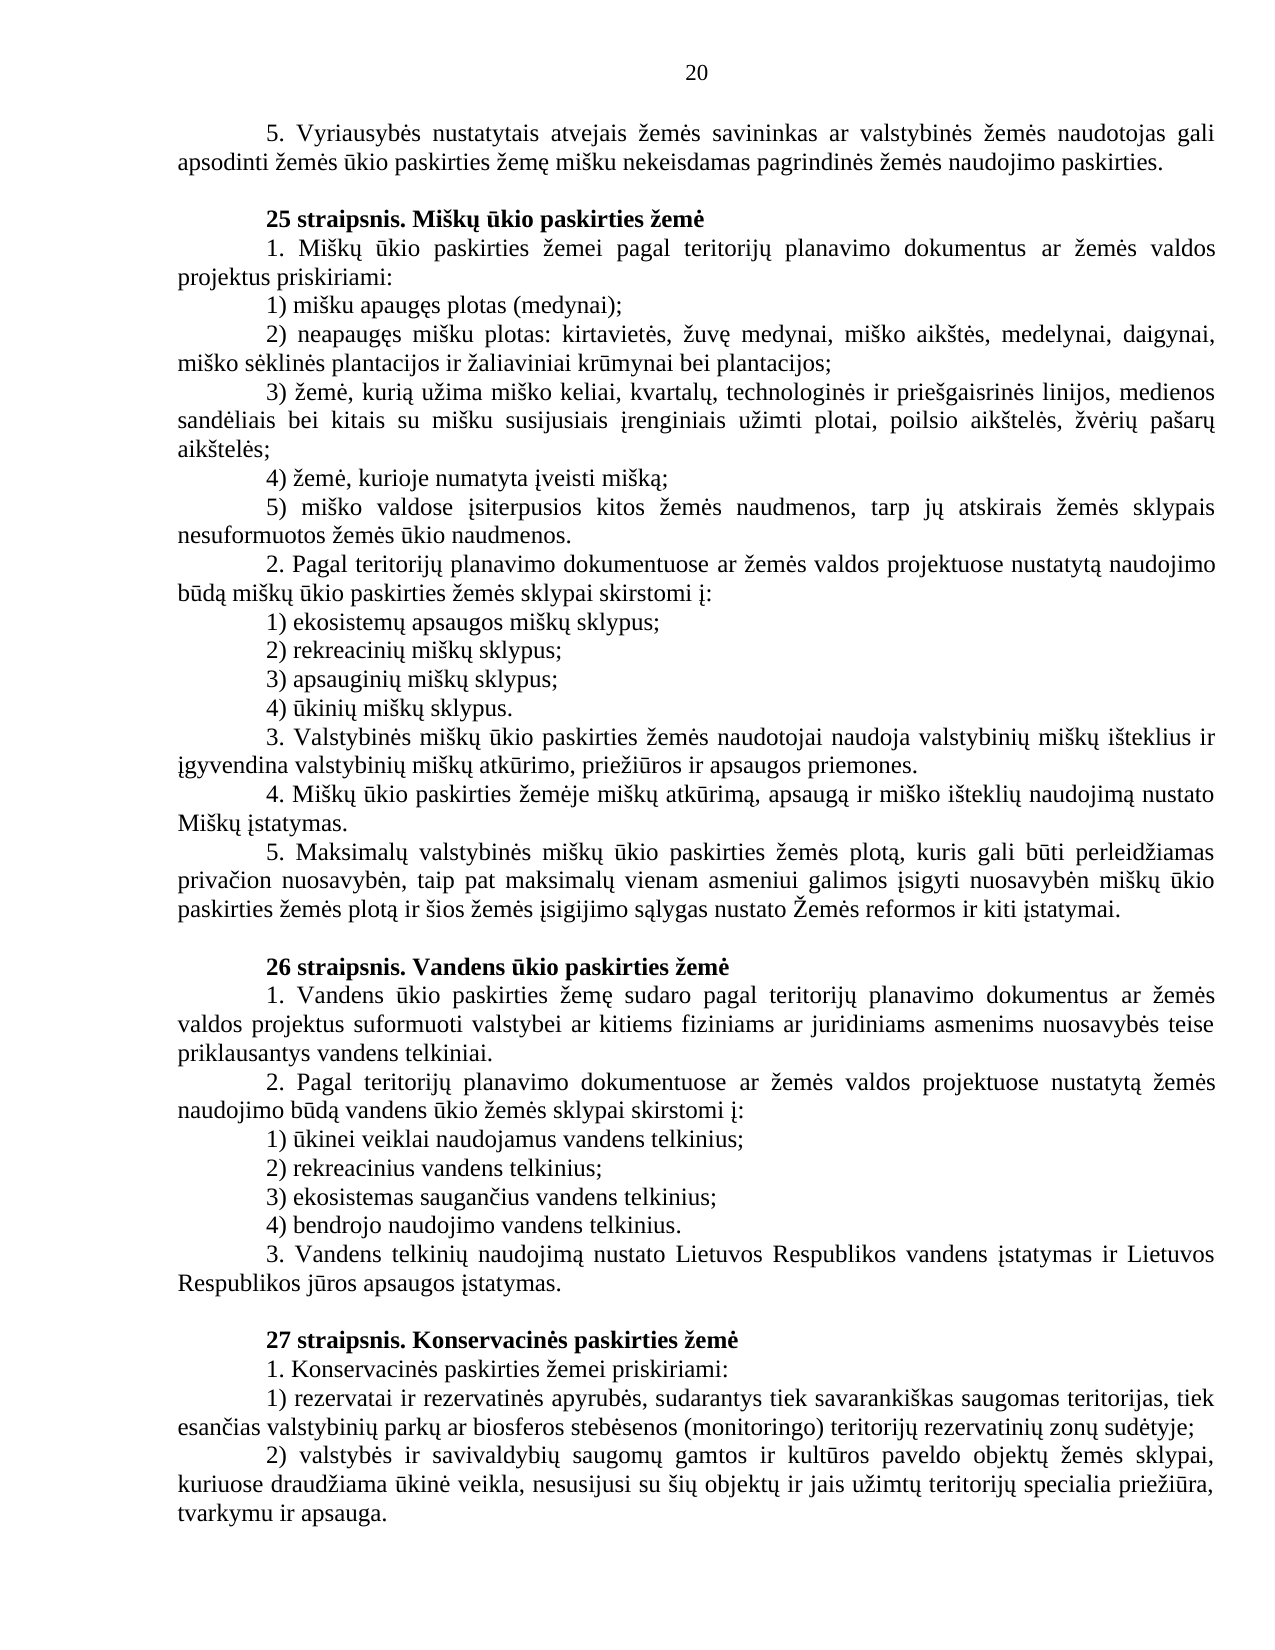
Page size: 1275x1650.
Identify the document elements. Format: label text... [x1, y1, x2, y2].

text 5. Vyriausybės nustatytais atvejais žemės savininkas ar valstybinės žemės naudotojas gali apsodinti žemės ūkio paskirties žemę mišku nekeisdamas pagrindinės žemės naudojimo paskirties. [177, 118, 1216, 176]
text 4) žemė, kurioje numatyta įveisti mišką; [177, 463, 1216, 492]
text 3. Vandens telkinių naudojimą nustato Lietuvos Respublikos vandens įstatymas ir Lietuvos Respublikos jūros apsaugos įstatymas. [177, 1239, 1216, 1297]
text 2) rekreacinius vandens telkinius; [177, 1153, 1216, 1182]
text 1) ekosistemų apsaugos miškų sklypus; [177, 607, 1216, 636]
text 3) ekosistemas saugančius vandens telkinius; [177, 1182, 1216, 1211]
text 1) ūkinei veiklai naudojamus vandens telkinius; [177, 1124, 1216, 1153]
text 26 straipsnis. Vandens ūkio paskirties žemė [177, 952, 1215, 981]
text 4) bendrojo naudojimo vandens telkinius. [177, 1211, 1216, 1239]
text 1. Konservacinės paskirties žemei priskiriami: [177, 1354, 1215, 1383]
text 1) mišku apaugęs plotas (medynai); [177, 291, 1216, 319]
text 2) valstybės ir savivaldybių saugomų gamtos ir kultūros paveldo objektų žemės sklypai, kuriuose draudžiama ūkinė veikla, nesusijusi su šių objektų ir jais užimtų teritorijų specialia priežiūra, tvarkymu ir apsauga. [177, 1441, 1215, 1527]
text 3) žemė, kurią užima miško keliai, kvartalų, technologinės ir priešgaisrinės linijos, medienos sandėliais bei kitais su mišku susijusiais įrenginiais užimti plotai, poilsio aikštelės, žvėrių pašarų aikštelės; [177, 377, 1216, 463]
text 1. Miškų ūkio paskirties žemei pagal teritorijų planavimo dokumentus ar žemės valdos projektus priskiriami: [177, 233, 1216, 291]
text 27 straipsnis. Konservacinės paskirties žemė [177, 1326, 1215, 1354]
text 2. Pagal teritorijų planavimo dokumentuose ar žemės valdos projektuose nustatytą žemės naudojimo būdą vandens ūkio žemės sklypai skirstomi į: [177, 1067, 1216, 1124]
text 2) neapaugęs mišku plotas: kirtavietės, žuvę medynai, miško aikštės, medelynai, daigynai, miško sėklinės plantacijos ir žaliaviniai krūmynai bei plantacijos; [177, 319, 1216, 377]
text 2) rekreacinių miškų sklypus; [177, 636, 1216, 664]
text 5. Maksimalų valstybinės miškų ūkio paskirties žemės plotą, kuris gali būti perleidžiamas privačion nuosavybėn, taip pat maksimalų vienam asmeniui galimos įsigyti nuosavybėn miškų ūkio paskirties žemės plotą ir šios žemės įsigijimo sąlygas nustato Žemės reformos ir kiti įstatymai. [177, 837, 1216, 923]
text 4) ūkinių miškų sklypus. [177, 693, 1216, 722]
text 1) rezervatai ir rezervatinės apyrubės, sudarantys tiek savarankiškas saugomas teritorijas, tiek esančias valstybinių parkų ar biosferos stebėsenos (monitoringo) teritorijų rezervatinių zonų sudėtyje; [177, 1383, 1215, 1441]
text 2. Pagal teritorijų planavimo dokumentuose ar žemės valdos projektuose nustatytą naudojimo būdą miškų ūkio paskirties žemės sklypai skirstomi į: [177, 549, 1216, 607]
text 25 straipsnis. Miškų ūkio paskirties žemė [177, 204, 1215, 233]
text 1. Vandens ūkio paskirties žemę sudaro pagal teritorijų planavimo dokumentus ar žemės valdos projektus suformuoti valstybei ar kitiems fiziniams ar juridiniams asmenims nuosavybės teise priklausantys vandens telkiniai. [177, 981, 1215, 1067]
text 3) apsauginių miškų sklypus; [177, 664, 1216, 693]
text 5) miško valdose įsiterpusios kitos žemės naudmenos, tarp jų atskirais žemės sklypais nesuformuotos žemės ūkio naudmenos. [177, 492, 1216, 549]
text 3. Valstybinės miškų ūkio paskirties žemės naudotojai naudoja valstybinių miškų išteklius ir įgyvendina valstybinių miškų atkūrimo, priežiūros ir apsaugos priemones. [177, 722, 1216, 779]
text 4. Miškų ūkio paskirties žemėje miškų atkūrimą, apsaugą ir miško išteklių naudojimą nustato Miškų įstatymas. [177, 779, 1216, 837]
